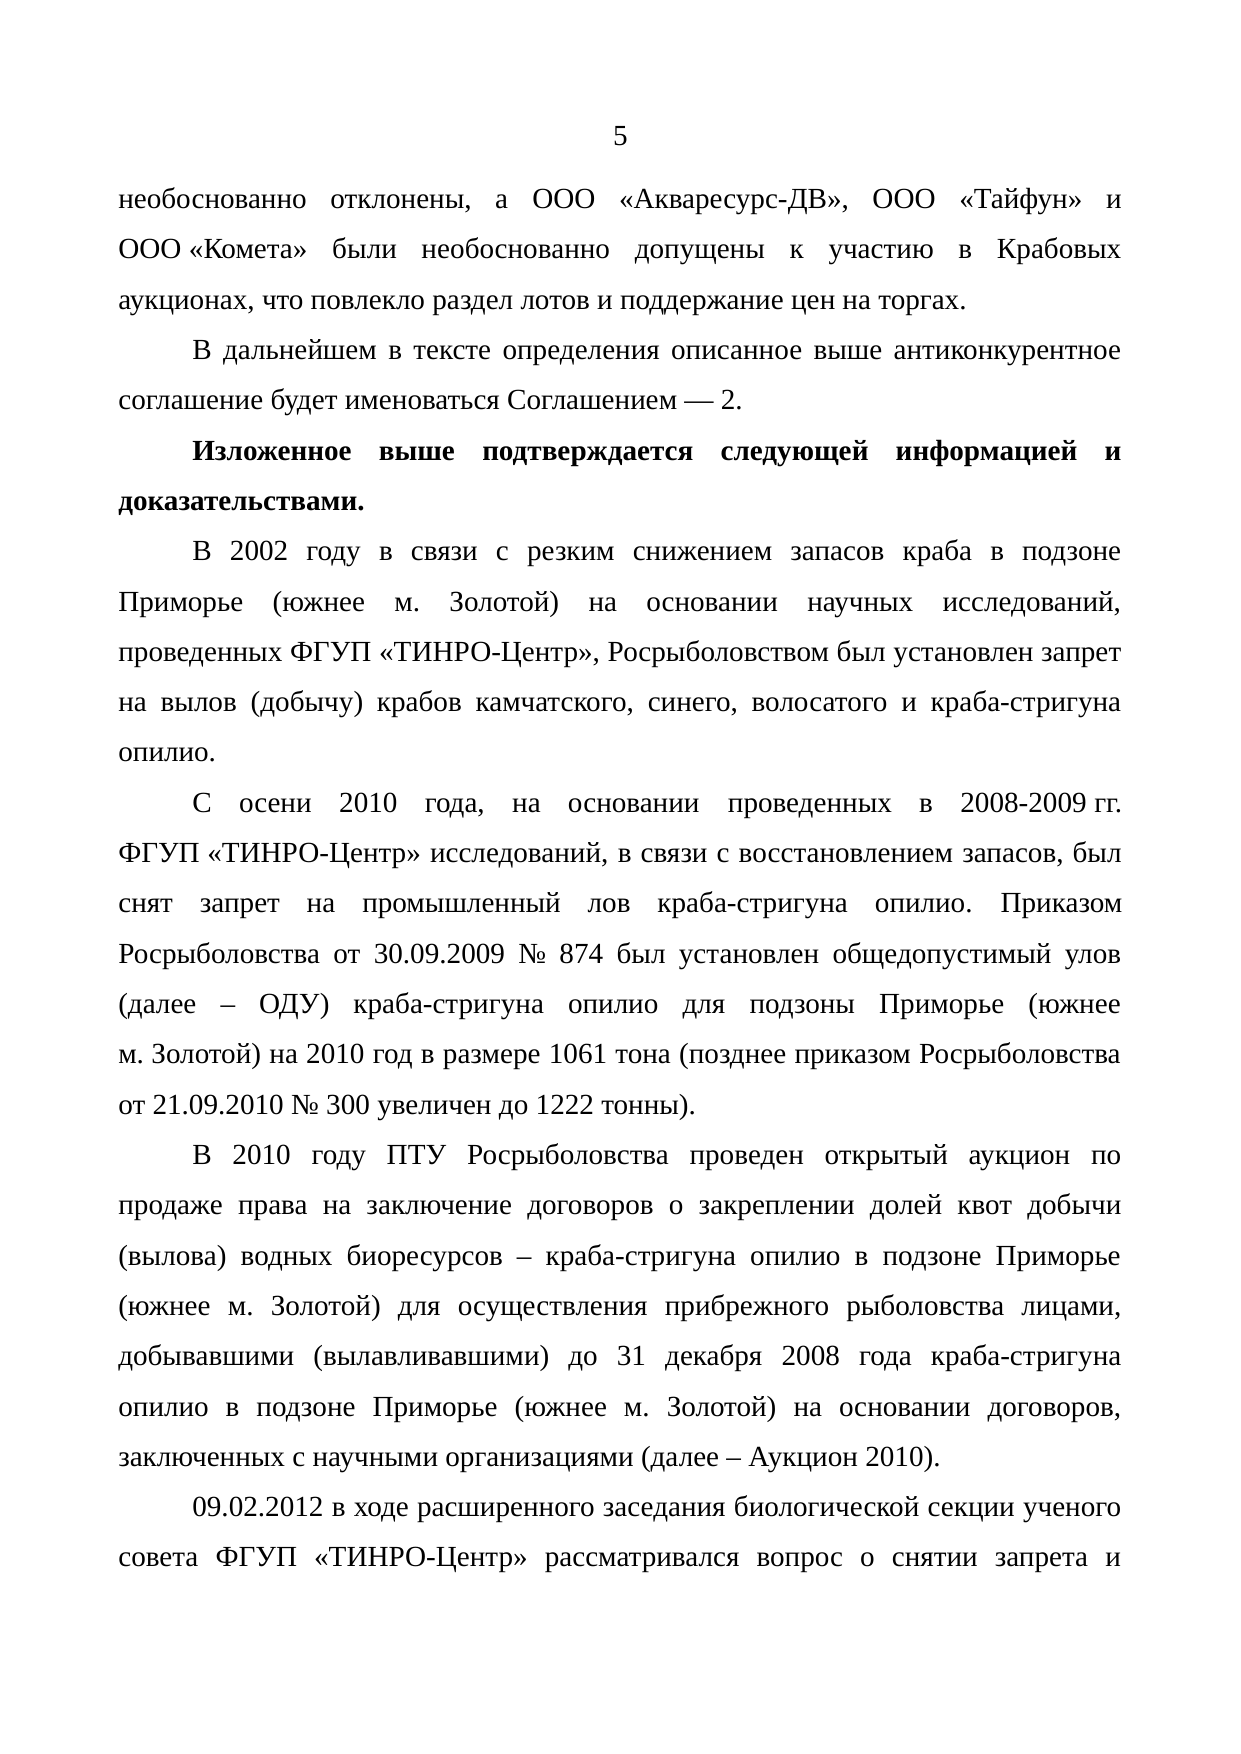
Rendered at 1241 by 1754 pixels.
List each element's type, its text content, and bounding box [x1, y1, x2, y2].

text необоснованно отклонены, а ООО «Акваресурс-ДВ», ООО «Тайфун» и ООО «Комета» были необоснованно допущены к участию в Крабовых аукционах, что повлекло раздел лотов и поддержание цен на торгах. [118, 181, 1122, 315]
text В дальнейшем в тексте определения описанное выше антиконкурентное соглашение будет именоваться Соглашением — 2. [118, 332, 1122, 416]
text В 2002 году в связи с резким снижением запасов краба в подзоне Приморье (южнее м. Золотой) на основании научных исследований, проведенных ФГУП «ТИНРО-Центр», Росрыболовством был установлен запрет на вылов (добычу) крабов камчатского, синего, волосатого и краба-стригуна опилио. [118, 533, 1122, 768]
text Изложенное выше подтверждается следующей информацией и доказательствами. [118, 433, 1122, 517]
text С осени 2010 года, на основании проведенных в 2008-2009 гг. ФГУП «ТИНРО-Центр» исследований, в связи с восстановлением запасов, был снят запрет на промышленный лов краба-стригуна опилио. Приказом Росрыболовства от 30.09.2009 № 874 был установлен общедопустимый улов (далее – ОДУ) краба-стригуна опилио для подзоны Приморье (южнее м. Золотой) на 2010 год в размере 1061 тона (позднее приказом Росрыболовства от 21.09.2010 № 300 увеличен до 1222 тонны). [118, 785, 1122, 1120]
text В 2010 году ПТУ Росрыболовства проведен открытый аукцион по продаже права на заключение договоров о закреплении долей квот добычи (вылова) водных биоресурсов – краба-стригуна опилио в подзоне Приморье (южнее м. Золотой) для осуществления прибрежного рыболовства лицами, добывавшими (вылавливавшими) до 31 декабря 2008 года краба-стригуна опилио в подзоне Приморье (южнее м. Золотой) на основании договоров, заключенных с научными организациями (далее – Аукцион 2010). [118, 1137, 1122, 1472]
text 09.02.2012 в ходе расширенного заседания биологической секции ученого совета ФГУП «ТИНРО-Центр» рассматривался вопрос о снятии запрета и [118, 1489, 1122, 1573]
